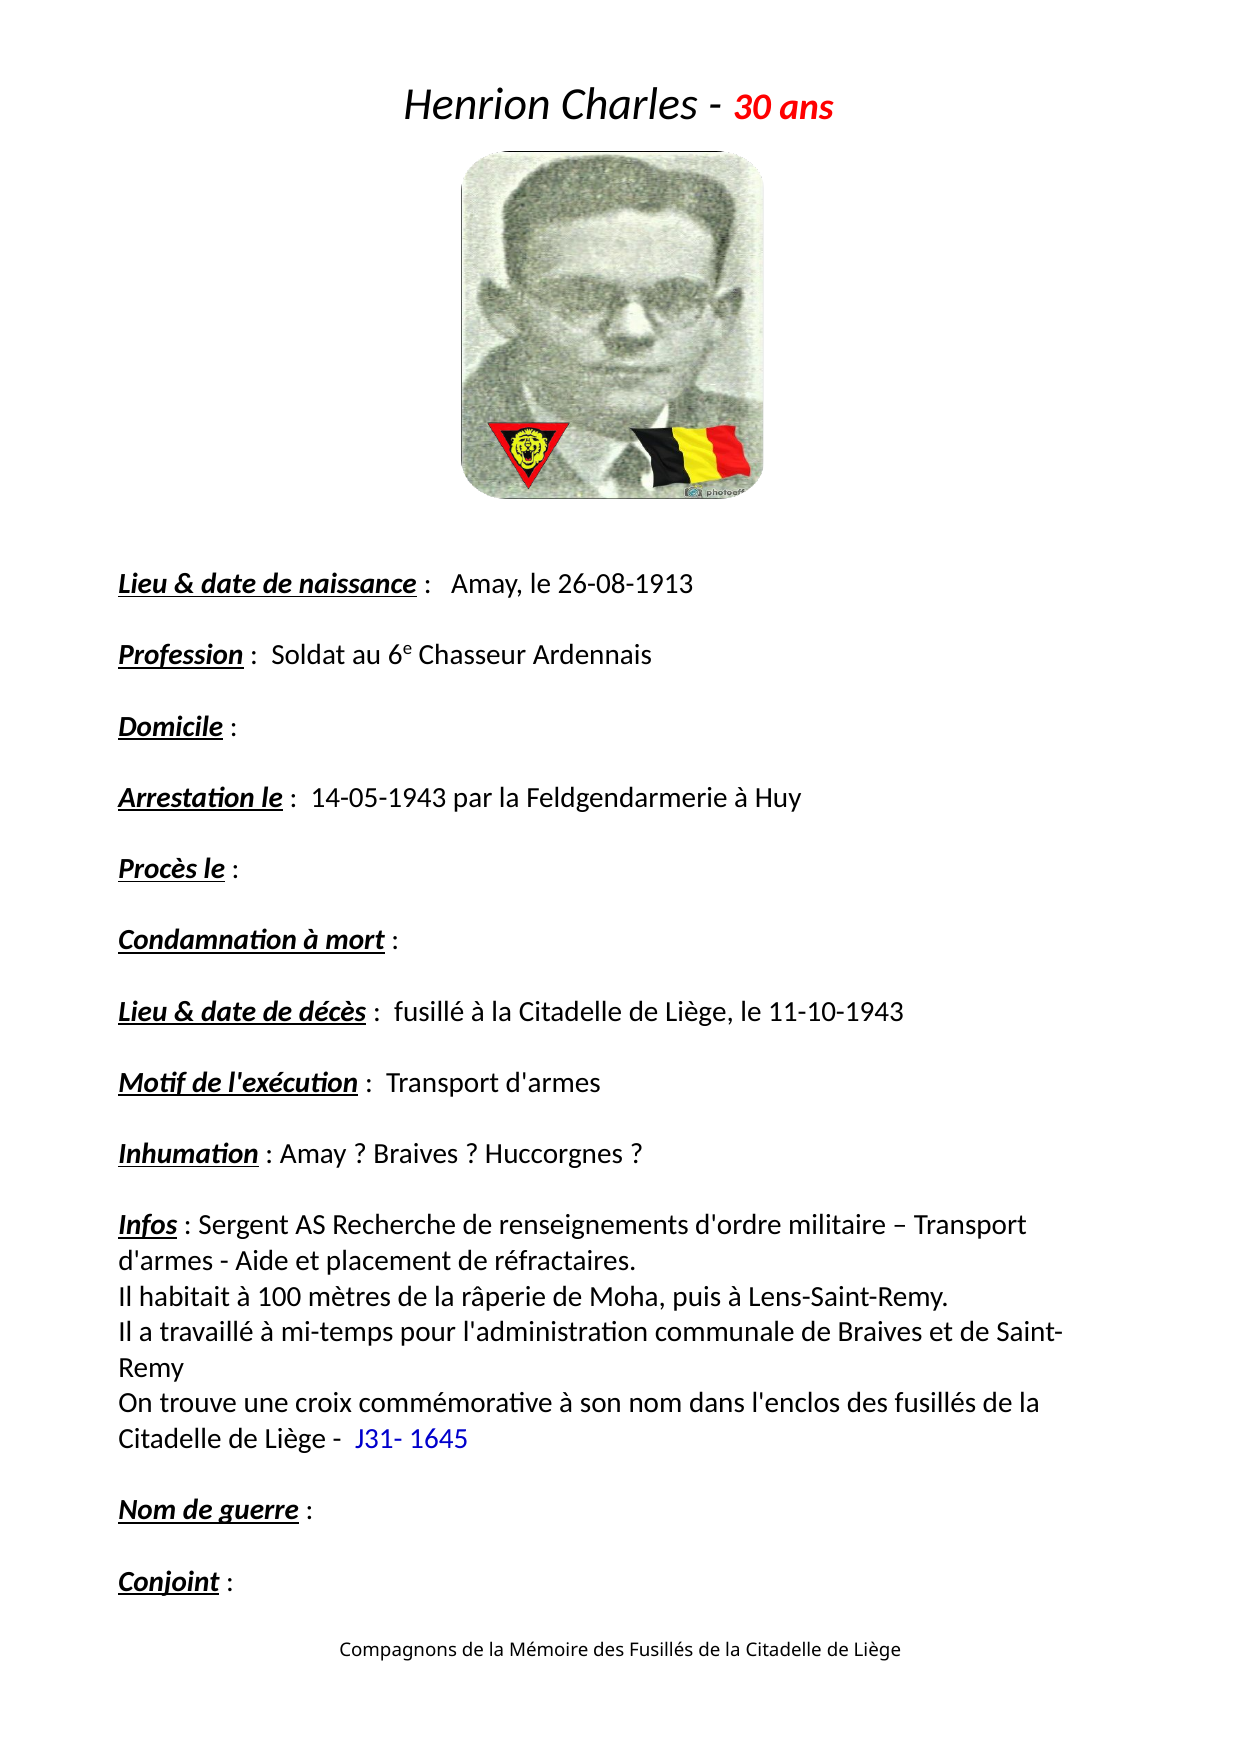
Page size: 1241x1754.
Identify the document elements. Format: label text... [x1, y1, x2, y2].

text Il habitait à 100 mètres de la râperie de Moha, puis à Lens-Saint-Remy. [118, 1278, 1122, 1313]
text Nom de guerre : [118, 1491, 1122, 1527]
text Lieu & date de naissance : Amay, le 26-08-1913 [118, 565, 1122, 601]
text Motif de l'exécution : Transport d'armes [118, 1064, 1122, 1099]
text Henrion Charles - 30 ans [118, 75, 1122, 131]
text On trouve une croix commémorative à son nom dans l'enclos des fusillés de la Citadelle de Liège - J31- 1645 [118, 1384, 1122, 1456]
text Lieu & date de décès : fusillé à la Citadelle de Liège, le 11-10-1943 [118, 993, 1122, 1028]
text Domicile : [118, 708, 1122, 743]
text Il a travaillé à mi-temps pour l'administration communale de Braives et de Saint-Remy [118, 1313, 1122, 1384]
text Infos : Sergent AS Recherche de renseignements d'ordre militaire – Transport d'armes - Aide et placement de réfractaires. [118, 1206, 1122, 1278]
text Arrestation le : 14-05-1943 par la Feldgendarmerie à Huy [118, 779, 1122, 814]
text Conjoint : [118, 1563, 1122, 1598]
text Profession : Soldat au 6e Chasseur Ardennais [118, 636, 1122, 672]
text Procès le : [118, 850, 1122, 886]
text Inhumation : Amay ? Braives ? Huccorgnes ? [118, 1135, 1122, 1171]
text Condamnation à mort : [118, 921, 1122, 957]
